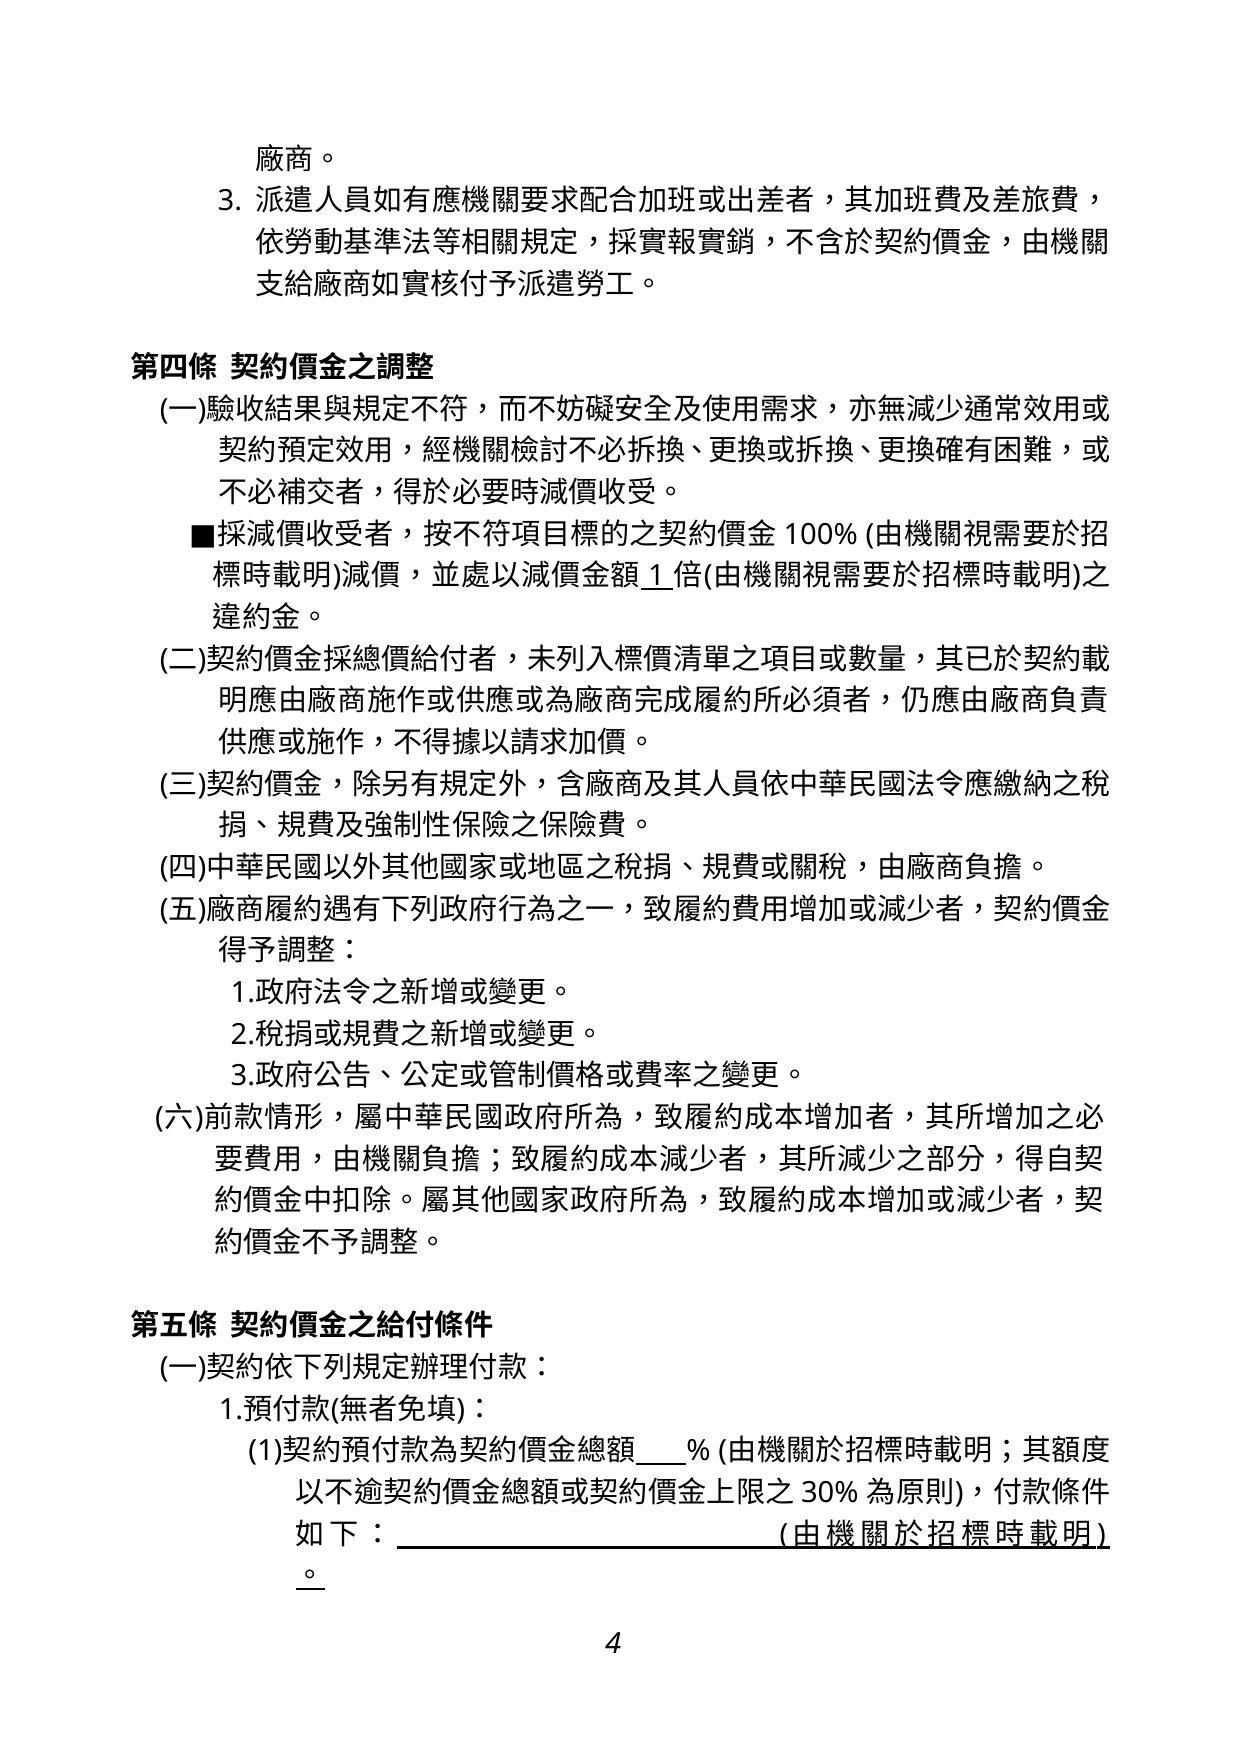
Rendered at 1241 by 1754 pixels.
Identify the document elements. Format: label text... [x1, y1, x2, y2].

text 第四條 契約價金之調整 [130, 344, 1110, 386]
text 第五條 契約價金之給付條件 [130, 1302, 1110, 1344]
text (六)前款情形，屬中華民國政府所為，致履約成本增加者，其所增加之必要費用，由機關負擔；致履約成本減少者，其所減少之部分，得自契約價金中扣除。屬其他國家政府所為，致履約成本增加或減少者，契約價金不予調整。 [155, 1094, 1104, 1261]
text (四)中華民國以外其他國家或地區之稅捐、規費或關稅，由廠商負擔。 [159, 844, 1110, 886]
text (1)契約預付款為契約價金總額 % (由機關於招標時載明；其額度以不逾契約價金總額或契約價金上限之30% 為原則)，付款條件如下： (由機關於招標時載明) 。 [248, 1427, 1110, 1594]
text 1.政府法令之新增或變更。 [230, 969, 1104, 1011]
text 1.預付款(無者免填)： [218, 1386, 1110, 1427]
text 2.稅捐或規費之新增或變更。 [230, 1011, 1104, 1052]
text ■採減價收受者，按不符項目標的之契約價金100% (由機關視需要於招標時載明)減價，並處以減價金額 1 倍(由機關視需要於招標時載明)之違約金。 [189, 511, 1110, 636]
text (二)契約價金採總價給付者，未列入標價清單之項目或數量，其已於契約載明應由廠商施作或供應或為廠商完成履約所必須者，仍應由廠商負責供應或施作，不得據以請求加價。 [159, 636, 1110, 761]
text (一)驗收結果與規定不符，而不妨礙安全及使用需求，亦無減少通常效用或契約預定效用，經機關檢討不必拆換、更換或拆換、更換確有困難，或不必補交者，得於必要時減價收受。 [159, 386, 1110, 511]
text (一)契約依下列規定辦理付款： [159, 1344, 1110, 1386]
text (三)契約價金，除另有規定外，含廠商及其人員依中華民國法令應繳納之稅捐、規費及強制性保險之保險費。 [159, 761, 1110, 844]
text (五)廠商履約遇有下列政府行為之一，致履約費用增加或減少者，契約價金得予調整： [159, 886, 1110, 969]
text 3.政府公告、公定或管制價格或費率之變更。 [230, 1052, 1104, 1094]
list 廠商負擔之勞工保險費、積欠工資墊償基金、全民健康保險費及勞工退休金，由機關依契約規定之金額支付廠商，但派遣勞工如因其年齡或身分條件屬依法免投勞健保、繳納各項費用，或廠商未依法為其勞工投保、繳納各該費用者，該項費用於給付時扣除，不另支付廠商。 [217, 136, 1110, 177]
list 派遣人員如有應機關要求配合加班或出差者，其加班費及差旅費，依勞動基準法等相關規定，採實報實銷，不含於契約價金，由機關支給廠商如實核付予派遣勞工。 [217, 177, 1110, 302]
